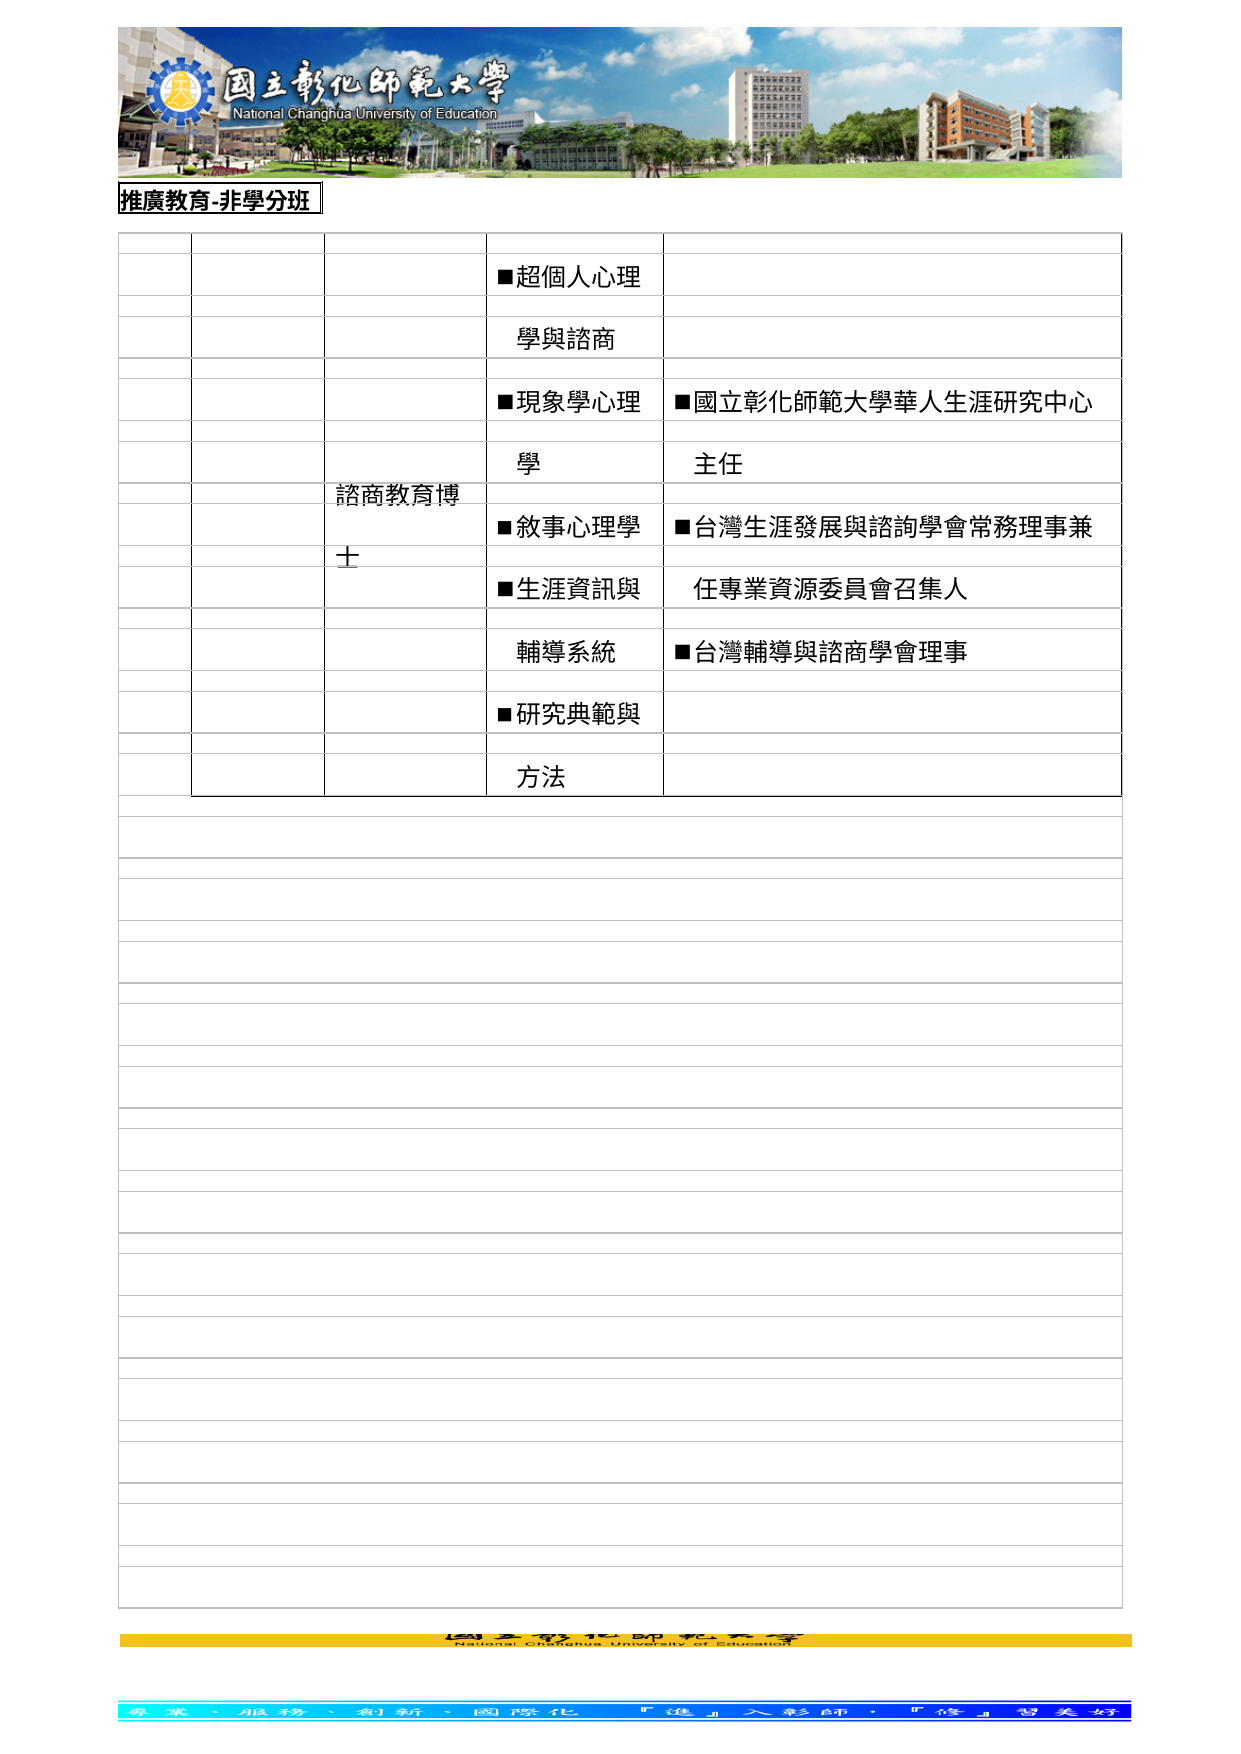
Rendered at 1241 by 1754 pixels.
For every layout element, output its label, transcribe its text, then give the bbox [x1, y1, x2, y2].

table_cell 美國普度大學 諮商教育博士 [325, 359, 486, 378]
table_cell 生涯輔導與諮商 超個人心理學與諮商 現象學心理學 敘事心理學 生涯資訊與輔導系統 研究典範與方法 [487, 359, 663, 378]
table_cell 美國普度大學 諮商教育博士 [325, 671, 486, 691]
table_cell 國立彰化師範大學輔導與諮商學系專任教授 國立彰化師範大學華人生涯研究中心主任 台灣生涯發展與諮詢學會常務理事兼任專業資源委員會召集人 台灣輔導與諮商學會理事 [664, 629, 1121, 670]
table_cell 劉淑慧 [192, 317, 324, 357]
table_cell 美國普度大學 諮商教育博士 [325, 754, 486, 795]
table_cell 國立彰化師範大學輔導與諮商學系專任教授 國立彰化師範大學華人生涯研究中心主任 台灣生涯發展與諮詢學會常務理事兼任專業資源委員會召集人 台灣輔導與諮商學會理事 [664, 442, 1121, 482]
table_cell 生涯輔導與諮商 超個人心理學與諮商 現象學心理學 敘事心理學 生涯資訊與輔導系統 研究典範與方法 [487, 671, 663, 691]
table_cell 美國普度大學 諮商教育博士 [325, 629, 486, 670]
table_cell 國立彰化師範大學輔導與諮商學系專任教授 國立彰化師範大學華人生涯研究中心主任 台灣生涯發展與諮詢學會常務理事兼任專業資源委員會召集人 台灣輔導與諮商學會理事 [664, 504, 1121, 545]
table_cell 生涯輔導與諮商 超個人心理學與諮商 現象學心理學 敘事心理學 生涯資訊與輔導系統 研究典範與方法 [487, 629, 663, 670]
table_cell 國立彰化師範大學輔導與諮商學系專任教授 國立彰化師範大學華人生涯研究中心主任 台灣生涯發展與諮詢學會常務理事兼任專業資源委員會召集人 台灣輔導與諮商學會理事 [664, 754, 1121, 795]
table_cell 生涯輔導與諮商 超個人心理學與諮商 現象學心理學 敘事心理學 生涯資訊與輔導系統 研究典範與方法 [487, 567, 663, 607]
table_cell 美國普度大學 諮商教育博士 [325, 296, 486, 316]
picture [118, 1634, 1133, 1727]
table_cell 國立彰化師範大學輔導與諮商學系專任教授 國立彰化師範大學華人生涯研究中心主任 台灣生涯發展與諮詢學會常務理事兼任專業資源委員會召集人 台灣輔導與諮商學會理事 [664, 692, 1121, 732]
table_cell 國立彰化師範大學輔導與諮商學系專任教授 國立彰化師範大學華人生涯研究中心主任 台灣生涯發展與諮詢學會常務理事兼任專業資源委員會召集人 台灣輔導與諮商學會理事 [664, 296, 1121, 316]
table_cell 美國普度大學 諮商教育博士 [441, 484, 456, 503]
table_cell 生涯輔導與諮商 超個人心理學與諮商 現象學心理學 敘事心理學 生涯資訊與輔導系統 研究典範與方法 [487, 504, 663, 545]
table_cell 國立彰化師範大學輔導與諮商學系專任教授 國立彰化師範大學華人生涯研究中心主任 台灣生涯發展與諮詢學會常務理事兼任專業資源委員會召集人 台灣輔導與諮商學會理事 [664, 234, 1121, 253]
table_cell 生涯輔導與諮商 超個人心理學與諮商 現象學心理學 敘事心理學 生涯資訊與輔導系統 研究典範與方法 [487, 734, 663, 753]
table_cell 生涯輔導與諮商 超個人心理學與諮商 現象學心理學 敘事心理學 生涯資訊與輔導系統 研究典範與方法 [487, 379, 663, 420]
table_cell 國立彰化師範大學輔導與諮商學系專任教授 國立彰化師範大學華人生涯研究中心主任 台灣生涯發展與諮詢學會常務理事兼任專業資源委員會召集人 台灣輔導與諮商學會理事 [664, 546, 1121, 566]
table_cell 劉淑慧 [192, 734, 324, 753]
table_cell 劉淑慧 [192, 671, 324, 691]
table_cell 劉淑慧 [192, 692, 324, 732]
table_cell 美國普度大學 諮商教育博士 [325, 734, 486, 753]
table_cell 劉淑慧 [192, 504, 324, 545]
table_cell 美國普度大學 諮商教育博士 [325, 254, 486, 295]
table_cell 美國普度大學 諮商教育博士 [325, 504, 486, 545]
table_cell 劉淑慧 [192, 609, 324, 628]
table_cell 劉淑慧 [192, 421, 324, 441]
table_cell 生涯輔導與諮商 超個人心理學與諮商 現象學心理學 敘事心理學 生涯資訊與輔導系統 研究典範與方法 [487, 254, 663, 295]
table_cell 美國普度大學 諮商教育博士 [348, 546, 486, 566]
table_cell 美國普度大學 諮商教育博士 [402, 484, 430, 503]
table_cell 美國普度大學 諮商教育博士 [325, 379, 486, 420]
table_cell 劉淑慧 [192, 754, 324, 795]
table_cell 美國普度大學 諮商教育博士 [325, 234, 486, 253]
table_cell 生涯輔導與諮商 超個人心理學與諮商 現象學心理學 敘事心理學 生涯資訊與輔導系統 研究典範與方法 [487, 692, 663, 732]
table_cell 美國普度大學 諮商教育博士 [325, 546, 346, 566]
table_cell 劉淑慧 [192, 629, 324, 670]
table_cell 劉淑慧 [192, 234, 324, 253]
table_cell 美國普度大學 諮商教育博士 [325, 317, 486, 357]
table_cell 國立彰化師範大學輔導與諮商學系專任教授 國立彰化師範大學華人生涯研究中心主任 台灣生涯發展與諮詢學會常務理事兼任專業資源委員會召集人 台灣輔導與諮商學會理事 [664, 567, 1121, 607]
table_cell 美國普度大學 諮商教育博士 [325, 567, 486, 607]
table_cell 國立彰化師範大學輔導與諮商學系專任教授 國立彰化師範大學華人生涯研究中心主任 台灣生涯發展與諮詢學會常務理事兼任專業資源委員會召集人 台灣輔導與諮商學會理事 [664, 317, 1121, 357]
table_cell 國立彰化師範大學輔導與諮商學系專任教授 國立彰化師範大學華人生涯研究中心主任 台灣生涯發展與諮詢學會常務理事兼任專業資源委員會召集人 台灣輔導與諮商學會理事 [664, 359, 1121, 378]
table_cell 生涯輔導與諮商 超個人心理學與諮商 現象學心理學 敘事心理學 生涯資訊與輔導系統 研究典範與方法 [487, 234, 663, 253]
table_cell 生涯輔導與諮商 超個人心理學與諮商 現象學心理學 敘事心理學 生涯資訊與輔導系統 研究典範與方法 [487, 296, 663, 316]
table_cell 國立彰化師範大學輔導與諮商學系專任教授 國立彰化師範大學華人生涯研究中心主任 台灣生涯發展與諮詢學會常務理事兼任專業資源委員會召集人 台灣輔導與諮商學會理事 [664, 609, 1121, 628]
table_cell 美國普度大學 諮商教育博士 [452, 484, 486, 503]
table_cell 生涯輔導與諮商 超個人心理學與諮商 現象學心理學 敘事心理學 生涯資訊與輔導系統 研究典範與方法 [487, 442, 663, 482]
table_cell 美國普度大學 諮商教育博士 [325, 484, 372, 503]
table_cell 美國普度大學 諮商教育博士 [423, 484, 439, 503]
table_cell 生涯輔導與諮商 超個人心理學與諮商 現象學心理學 敘事心理學 生涯資訊與輔導系統 研究典範與方法 [487, 484, 663, 503]
table_cell 國立彰化師範大學輔導與諮商學系專任教授 國立彰化師範大學華人生涯研究中心主任 台灣生涯發展與諮詢學會常務理事兼任專業資源委員會召集人 台灣輔導與諮商學會理事 [664, 671, 1121, 691]
table_cell 劉淑慧 [192, 484, 324, 503]
table_cell 美國普度大學 諮商教育博士 [325, 692, 486, 732]
table_cell 國立彰化師範大學輔導與諮商學系專任教授 國立彰化師範大學華人生涯研究中心主任 台灣生涯發展與諮詢學會常務理事兼任專業資源委員會召集人 台灣輔導與諮商學會理事 [664, 254, 1121, 295]
picture [118, 27, 1123, 178]
table_cell 國立彰化師範大學輔導與諮商學系專任教授 國立彰化師範大學華人生涯研究中心主任 台灣生涯發展與諮詢學會常務理事兼任專業資源委員會召集人 台灣輔導與諮商學會理事 [664, 484, 1121, 503]
table_cell 劉淑慧 [192, 359, 324, 378]
table_cell 劉淑慧 [192, 442, 324, 482]
table_cell 劉淑慧 [192, 254, 324, 295]
table_cell 劉淑慧 [192, 379, 324, 420]
table_cell 美國普度大學 諮商教育博士 [325, 609, 486, 628]
table_cell 生涯輔導與諮商 超個人心理學與諮商 現象學心理學 敘事心理學 生涯資訊與輔導系統 研究典範與方法 [487, 754, 663, 795]
table_cell 劉淑慧 [192, 296, 324, 316]
table_cell 國立彰化師範大學輔導與諮商學系專任教授 國立彰化師範大學華人生涯研究中心主任 台灣生涯發展與諮詢學會常務理事兼任專業資源委員會召集人 台灣輔導與諮商學會理事 [664, 379, 1121, 420]
table_cell 劉淑慧 [192, 567, 324, 607]
table_cell 劉淑慧 [192, 546, 324, 566]
table_cell 生涯輔導與諮商 超個人心理學與諮商 現象學心理學 敘事心理學 生涯資訊與輔導系統 研究典範與方法 [487, 546, 663, 566]
table_cell 國立彰化師範大學輔導與諮商學系專任教授 國立彰化師範大學華人生涯研究中心主任 台灣生涯發展與諮詢學會常務理事兼任專業資源委員會召集人 台灣輔導與諮商學會理事 [664, 734, 1121, 753]
table_cell 美國普度大學 諮商教育博士 [369, 484, 393, 503]
table_cell 生涯輔導與諮商 超個人心理學與諮商 現象學心理學 敘事心理學 生涯資訊與輔導系統 研究典範與方法 [487, 317, 663, 357]
table_cell 美國普度大學 諮商教育博士 [325, 442, 486, 482]
table_cell 美國普度大學 諮商教育博士 [325, 421, 486, 441]
table_cell 生涯輔導與諮商 超個人心理學與諮商 現象學心理學 敘事心理學 生涯資訊與輔導系統 研究典範與方法 [487, 421, 663, 441]
table_cell 國立彰化師範大學輔導與諮商學系專任教授 國立彰化師範大學華人生涯研究中心主任 台灣生涯發展與諮詢學會常務理事兼任專業資源委員會召集人 台灣輔導與諮商學會理事 [664, 421, 1121, 441]
table_cell 生涯輔導與諮商 超個人心理學與諮商 現象學心理學 敘事心理學 生涯資訊與輔導系統 研究典範與方法 [487, 609, 663, 628]
